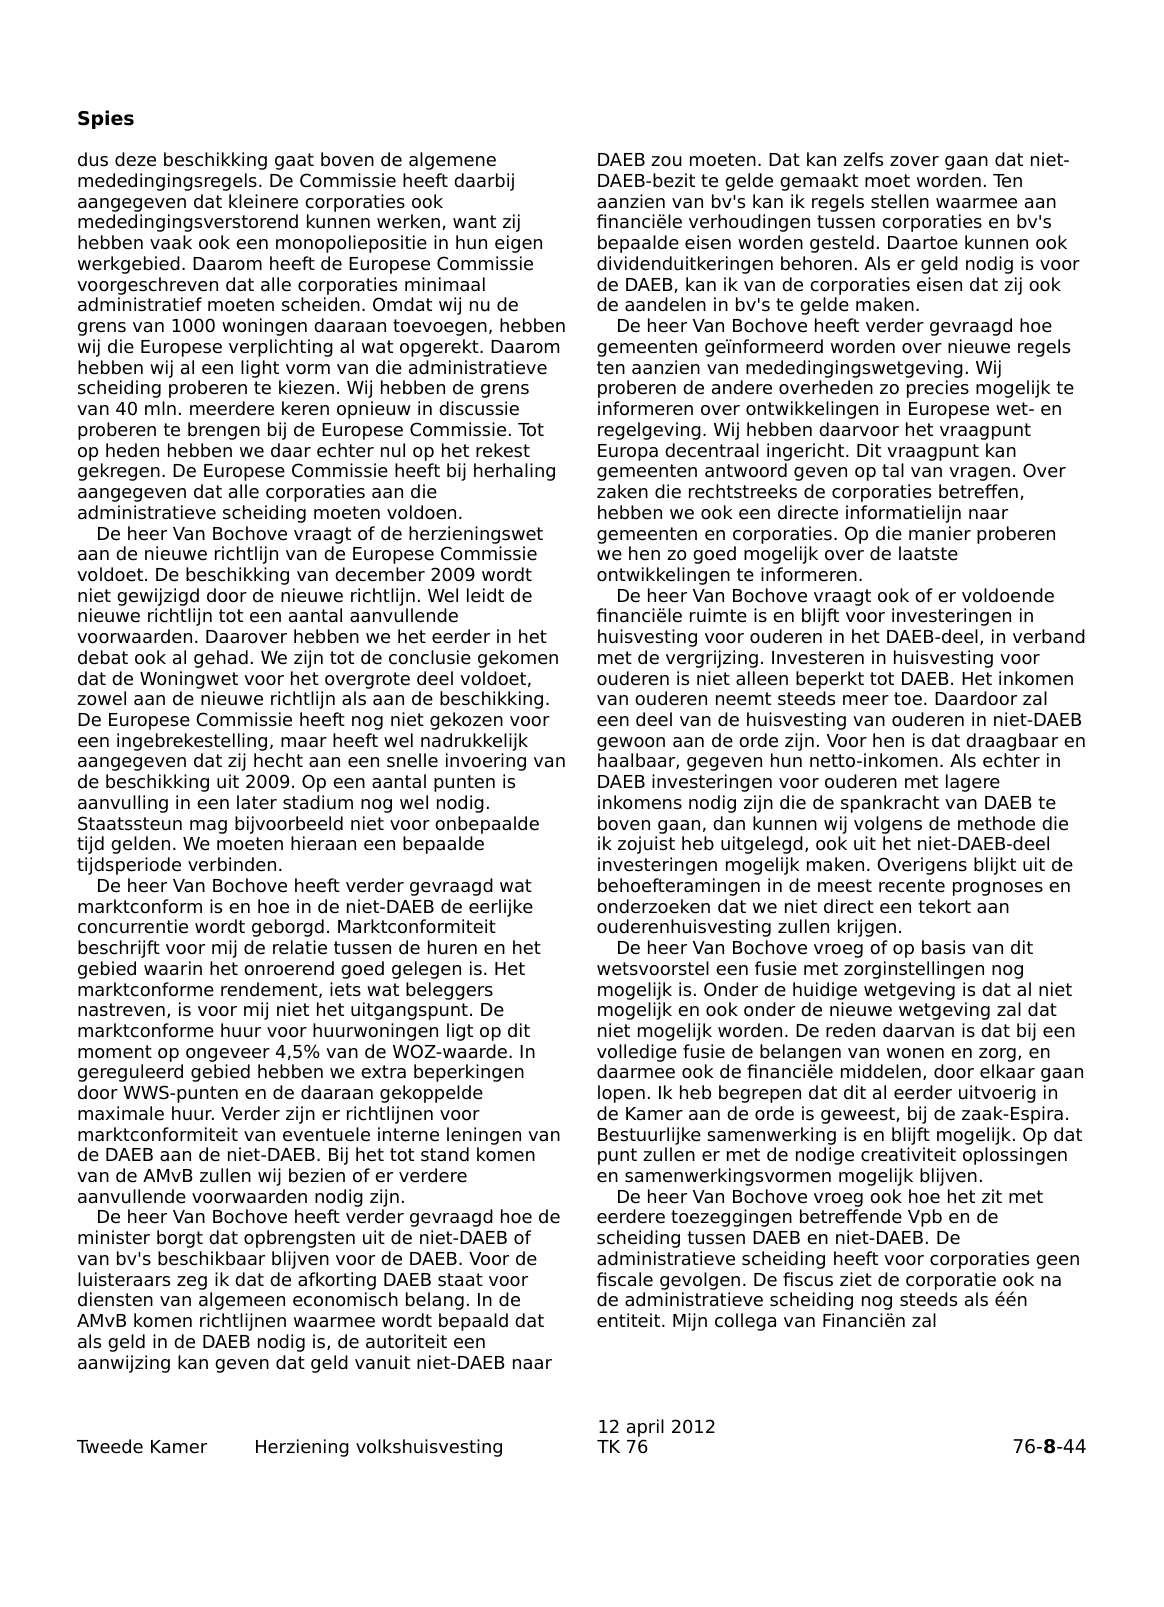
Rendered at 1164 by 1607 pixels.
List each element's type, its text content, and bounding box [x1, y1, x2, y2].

text De heer Van Bochove heeft verder gevraagd hoe de minister borgt dat opbrengsten uit de niet-DAEB of van bv's beschikbaar blijven voor de DAEB. Voor de luisteraars zeg ik dat de afkorting DAEB staat voor diensten van algemeen economisch belang. In de AMvB komen richtlijnen waarmee wordt bepaald dat als geld in de DAEB nodig is, de autoriteit een aanwijzing kan geven dat geld vanuit niet-DAEB naar [77, 1207, 567, 1373]
text DAEB zou moeten. Dat kan zelfs zover gaan dat niet-DAEB-bezit te gelde gemaakt moet worden. Ten aanzien van bv's kan ik regels stellen waarmee aan financiële verhoudingen tussen corporaties en bv's bepaalde eisen worden gesteld. Daartoe kunnen ook dividenduitkeringen behoren. Als er geld nodig is voor de DAEB, kan ik van de corporaties eisen dat zij ook de aandelen in bv's te gelde maken. [596, 150, 1087, 316]
text De heer Van Bochove vraagt ook of er voldoende financiële ruimte is en blijft voor investeringen in huisvesting voor ouderen in het DAEB-deel, in verband met de vergrijzing. Investeren in huisvesting voor ouderen is niet alleen beperkt tot DAEB. Het inkomen van ouderen neemt steeds meer toe. Daardoor zal een deel van de huisvesting van ouderen in niet-DAEB gewoon aan de orde zijn. Voor hen is dat draagbaar en haalbaar, gegeven hun netto-inkomen. Als echter in DAEB investeringen voor ouderen met lagere inkomens nodig zijn die de spankracht van DAEB te boven gaan, dan kunnen wij volgens de methode die ik zojuist heb uitgelegd, ook uit het niet-DAEB-deel investeringen mogelijk maken. Overigens blijkt uit de behoefteramingen in de meest recente prognoses en onderzoeken dat we niet direct een tekort aan ouderenhuisvesting zullen krijgen. [596, 586, 1087, 938]
text dus deze beschikking gaat boven de algemene mededingingsregels. De Commissie heeft daarbij aangegeven dat kleinere corporaties ook mededingingsverstorend kunnen werken, want zij hebben vaak ook een monopoliepositie in hun eigen werkgebied. Daarom heeft de Europese Commissie voorgeschreven dat alle corporaties minimaal administratief moeten scheiden. Omdat wij nu de grens van 1000 woningen daaraan toevoegen, hebben wij die Europese verplichting al wat opgerekt. Daarom hebben wij al een light vorm van die administratieve scheiding proberen te kiezen. Wij hebben de grens van 40 mln. meerdere keren opnieuw in discussie proberen te brengen bij de Europese Commissie. Tot op heden hebben we daar echter nul op het rekest gekregen. De Europese Commissie heeft bij herhaling aangegeven dat alle corporaties aan die administratieve scheiding moeten voldoen. [77, 150, 567, 523]
text De heer Van Bochove heeft verder gevraagd hoe gemeenten geïnformeerd worden over nieuwe regels ten aanzien van mededingingswetgeving. Wij proberen de andere overheden zo precies mogelijk te informeren over ontwikkelingen in Europese wet- en regelgeving. Wij hebben daarvoor het vraagpunt Europa decentraal ingericht. Dit vraagpunt kan gemeenten antwoord geven op tal van vragen. Over zaken die rechtstreeks de corporaties betreffen, hebben we ook een directe informatielijn naar gemeenten en corporaties. Op die manier proberen we hen zo goed mogelijk over de laatste ontwikkelingen te informeren. [596, 316, 1087, 586]
text De heer Van Bochove vroeg ook hoe het zit met eerdere toezeggingen betreffende Vpb en de scheiding tussen DAEB en niet-DAEB. De administratieve scheiding heeft voor corporaties geen fiscale gevolgen. De fiscus ziet de corporatie ook na de administratieve scheiding nog steeds als één entiteit. Mijn collega van Financiën zal [596, 1187, 1087, 1332]
text De heer Van Bochove heeft verder gevraagd wat marktconform is en hoe in de niet-DAEB de eerlijke concurrentie wordt geborgd. Marktconformiteit beschrijft voor mij de relatie tussen de huren en het gebied waarin het onroerend goed gelegen is. Het marktconforme rendement, iets wat beleggers nastreven, is voor mij niet het uitgangspunt. De marktconforme huur voor huurwoningen ligt op dit moment op ongeveer 4,5% van de WOZ-waarde. In gereguleerd gebied hebben we extra beperkingen door WWS-punten en de daaraan gekoppelde maximale huur. Verder zijn er richtlijnen voor marktconformiteit van eventuele interne leningen van de DAEB aan de niet-DAEB. Bij het tot stand komen van de AMvB zullen wij bezien of er verdere aanvullende voorwaarden nodig zijn. [77, 876, 567, 1207]
text De heer Van Bochove vroeg of op basis van dit wetsvoorstel een fusie met zorginstellingen nog mogelijk is. Onder de huidige wetgeving is dat al niet mogelijk en ook onder de nieuwe wetgeving zal dat niet mogelijk worden. De reden daarvan is dat bij een volledige fusie de belangen van wonen en zorg, en daarmee ook de financiële middelen, door elkaar gaan lopen. Ik heb begrepen dat dit al eerder uitvoerig in de Kamer aan de orde is geweest, bij de zaak-Espira. Bestuurlijke samenwerking is en blijft mogelijk. Op dat punt zullen er met de nodige creativiteit oplossingen en samenwerkingsvormen mogelijk blijven. [596, 938, 1087, 1187]
text De heer Van Bochove vraagt of de herzieningswet aan de nieuwe richtlijn van de Europese Commissie voldoet. De beschikking van december 2009 wordt niet gewijzigd door de nieuwe richtlijn. Wel leidt de nieuwe richtlijn tot een aantal aanvullende voorwaarden. Daarover hebben we het eerder in het debat ook al gehad. We zijn tot de conclusie gekomen dat de Woningwet voor het overgrote deel voldoet, zowel aan de nieuwe richtlijn als aan de beschikking. De Europese Commissie heeft nog niet gekozen voor een ingebrekestelling, maar heeft wel nadrukkelijk aangegeven dat zij hecht aan een snelle invoering van de beschikking uit 2009. Op een aantal punten is aanvulling in een later stadium nog wel nodig. Staatssteun mag bijvoorbeeld niet voor onbepaalde tijd gelden. We moeten hieraan een bepaalde tijdsperiode verbinden. [77, 523, 567, 876]
